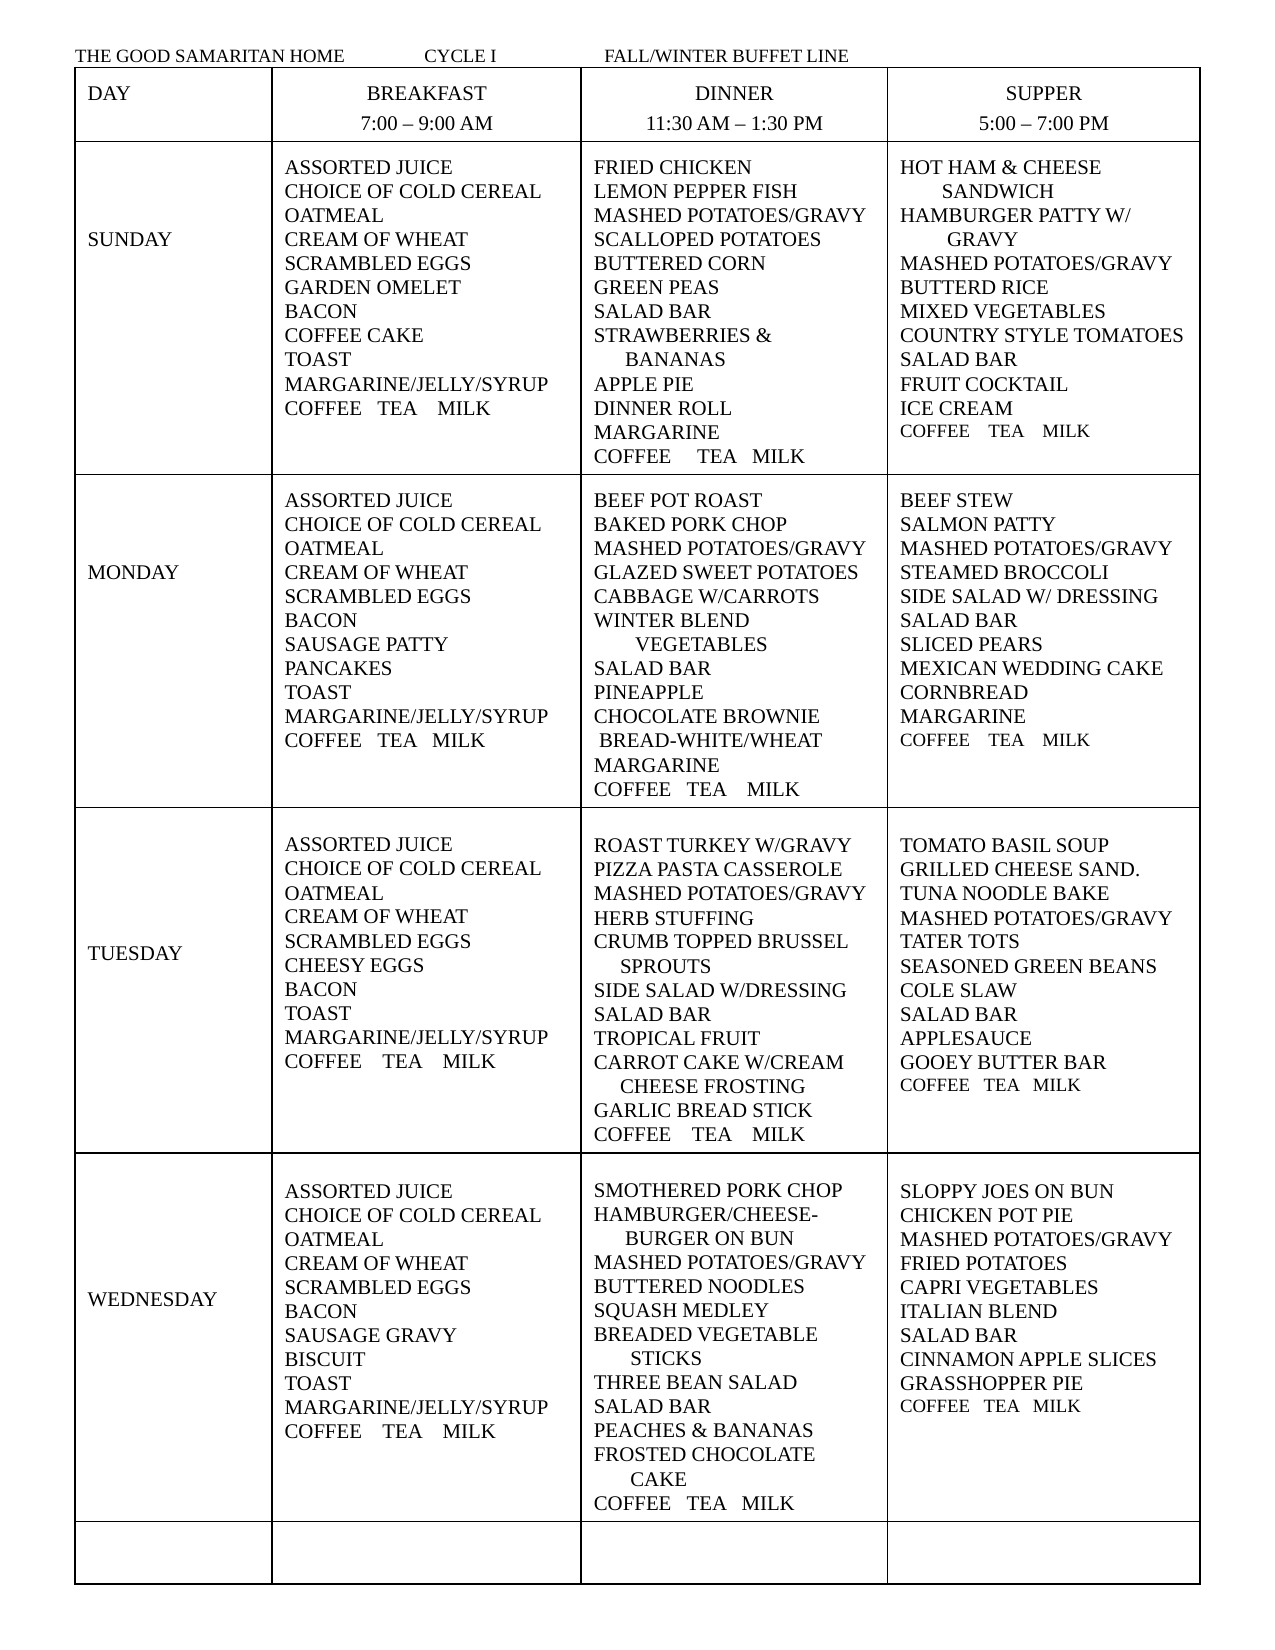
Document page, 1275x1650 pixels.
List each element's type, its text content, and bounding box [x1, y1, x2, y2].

table_cell BEEF POT ROAST BAKED PORK CHOP MASHED POTATOES/GRAVY GLAZED SWEET POTATOES CABBAGE W/CARROTS WINTER BLEND VEGETABLES SALAD BAR PINEAPPLE CHOCOLATE BROWNIE BREAD-WHITE/WHEAT MARGARINE COFFEE TEA MILK [582, 475, 887, 807]
text THE GOOD SAMARITAN HOME CYCLE I FALL/WINTER BUFFET LINE [75, 45, 1200, 67]
table_cell SMOTHERED PORK CHOP HAMBURGER/CHEESE- BURGER ON BUN MASHED POTATOES/GRAVY BUTTERED NOODLES SQUASH MEDLEY BREADED VEGETABLE STICKS THREE BEAN SALAD SALAD BAR PEACHES & BANANAS FROSTED CHOCOLATE CAKE COFFEE TEA MILK [582, 1154, 887, 1521]
table_cell TUESDAY [76, 808, 271, 1152]
table_header BREAKFAST 7:00 – 9:00 AM [273, 68, 580, 141]
table_cell BEEF STEW SALMON PATTY MASHED POTATOES/GRAVY STEAMED BROCCOLI SIDE SALAD W/ DRESSING SALAD BAR SLICED PEARS MEXICAN WEDDING CAKE CORNBREAD MARGARINE COFFEE TEA MILK [888, 475, 1199, 807]
table_header DAY [76, 68, 271, 141]
table_cell [76, 1522, 271, 1583]
table_cell FRIED CHICKEN LEMON PEPPER FISH MASHED POTATOES/GRAVY SCALLOPED POTATOES BUTTERED CORN GREEN PEAS SALAD BAR STRAWBERRIES & BANANAS APPLE PIE DINNER ROLL MARGARINE COFFEE TEA MILK [582, 142, 887, 474]
table_cell WEDNESDAY [76, 1154, 271, 1521]
table_cell HOT HAM & CHEESE SANDWICH HAMBURGER PATTY W/ GRAVY MASHED POTATOES/GRAVY BUTTERD RICE MIXED VEGETABLES COUNTRY STYLE TOMATOES SALAD BAR FRUIT COCKTAIL ICE CREAM COFFEE TEA MILK [888, 142, 1199, 474]
table_cell ASSORTED JUICE CHOICE OF COLD CEREAL OATMEAL CREAM OF WHEAT SCRAMBLED EGGS BACON SAUSAGE PATTY PANCAKES TOAST MARGARINE/JELLY/SYRUP COFFEE TEA MILK [273, 475, 580, 807]
table_cell ASSORTED JUICE CHOICE OF COLD CEREAL OATMEAL CREAM OF WHEAT SCRAMBLED EGGS GARDEN OMELET BACON COFFEE CAKE TOAST MARGARINE/JELLY/SYRUP COFFEE TEA MILK [273, 142, 580, 474]
table_cell ROAST TURKEY W/GRAVY PIZZA PASTA CASSEROLE MASHED POTATOES/GRAVY HERB STUFFING CRUMB TOPPED BRUSSEL SPROUTS SIDE SALAD W/DRESSING SALAD BAR TROPICAL FRUIT CARROT CAKE W/CREAM CHEESE FROSTING GARLIC BREAD STICK COFFEE TEA MILK [582, 808, 887, 1152]
table_cell [273, 1522, 580, 1583]
table_cell TOMATO BASIL SOUP GRILLED CHEESE SAND. TUNA NOODLE BAKE MASHED POTATOES/GRAVY TATER TOTS SEASONED GREEN BEANS COLE SLAW SALAD BAR APPLESAUCE GOOEY BUTTER BAR COFFEE TEA MILK [888, 808, 1199, 1152]
table_cell [582, 1522, 887, 1583]
table_cell [888, 1522, 1199, 1583]
table_header SUPPER 5:00 – 7:00 PM [888, 68, 1199, 141]
table_header DINNER 11:30 AM – 1:30 PM [582, 68, 887, 141]
table_cell MONDAY [76, 475, 271, 807]
table_cell SLOPPY JOES ON BUN CHICKEN POT PIE MASHED POTATOES/GRAVY FRIED POTATOES CAPRI VEGETABLES ITALIAN BLEND SALAD BAR CINNAMON APPLE SLICES GRASSHOPPER PIE COFFEE TEA MILK [888, 1154, 1199, 1521]
table_cell ASSORTED JUICE CHOICE OF COLD CEREAL OATMEAL CREAM OF WHEAT SCRAMBLED EGGS BACON SAUSAGE GRAVY BISCUIT TOAST MARGARINE/JELLY/SYRUP COFFEE TEA MILK [273, 1154, 580, 1521]
table_cell ASSORTED JUICE CHOICE OF COLD CEREAL OATMEAL CREAM OF WHEAT SCRAMBLED EGGS CHEESY EGGS BACON TOAST MARGARINE/JELLY/SYRUP COFFEE TEA MILK [273, 808, 580, 1152]
table_cell SUNDAY [76, 142, 271, 474]
